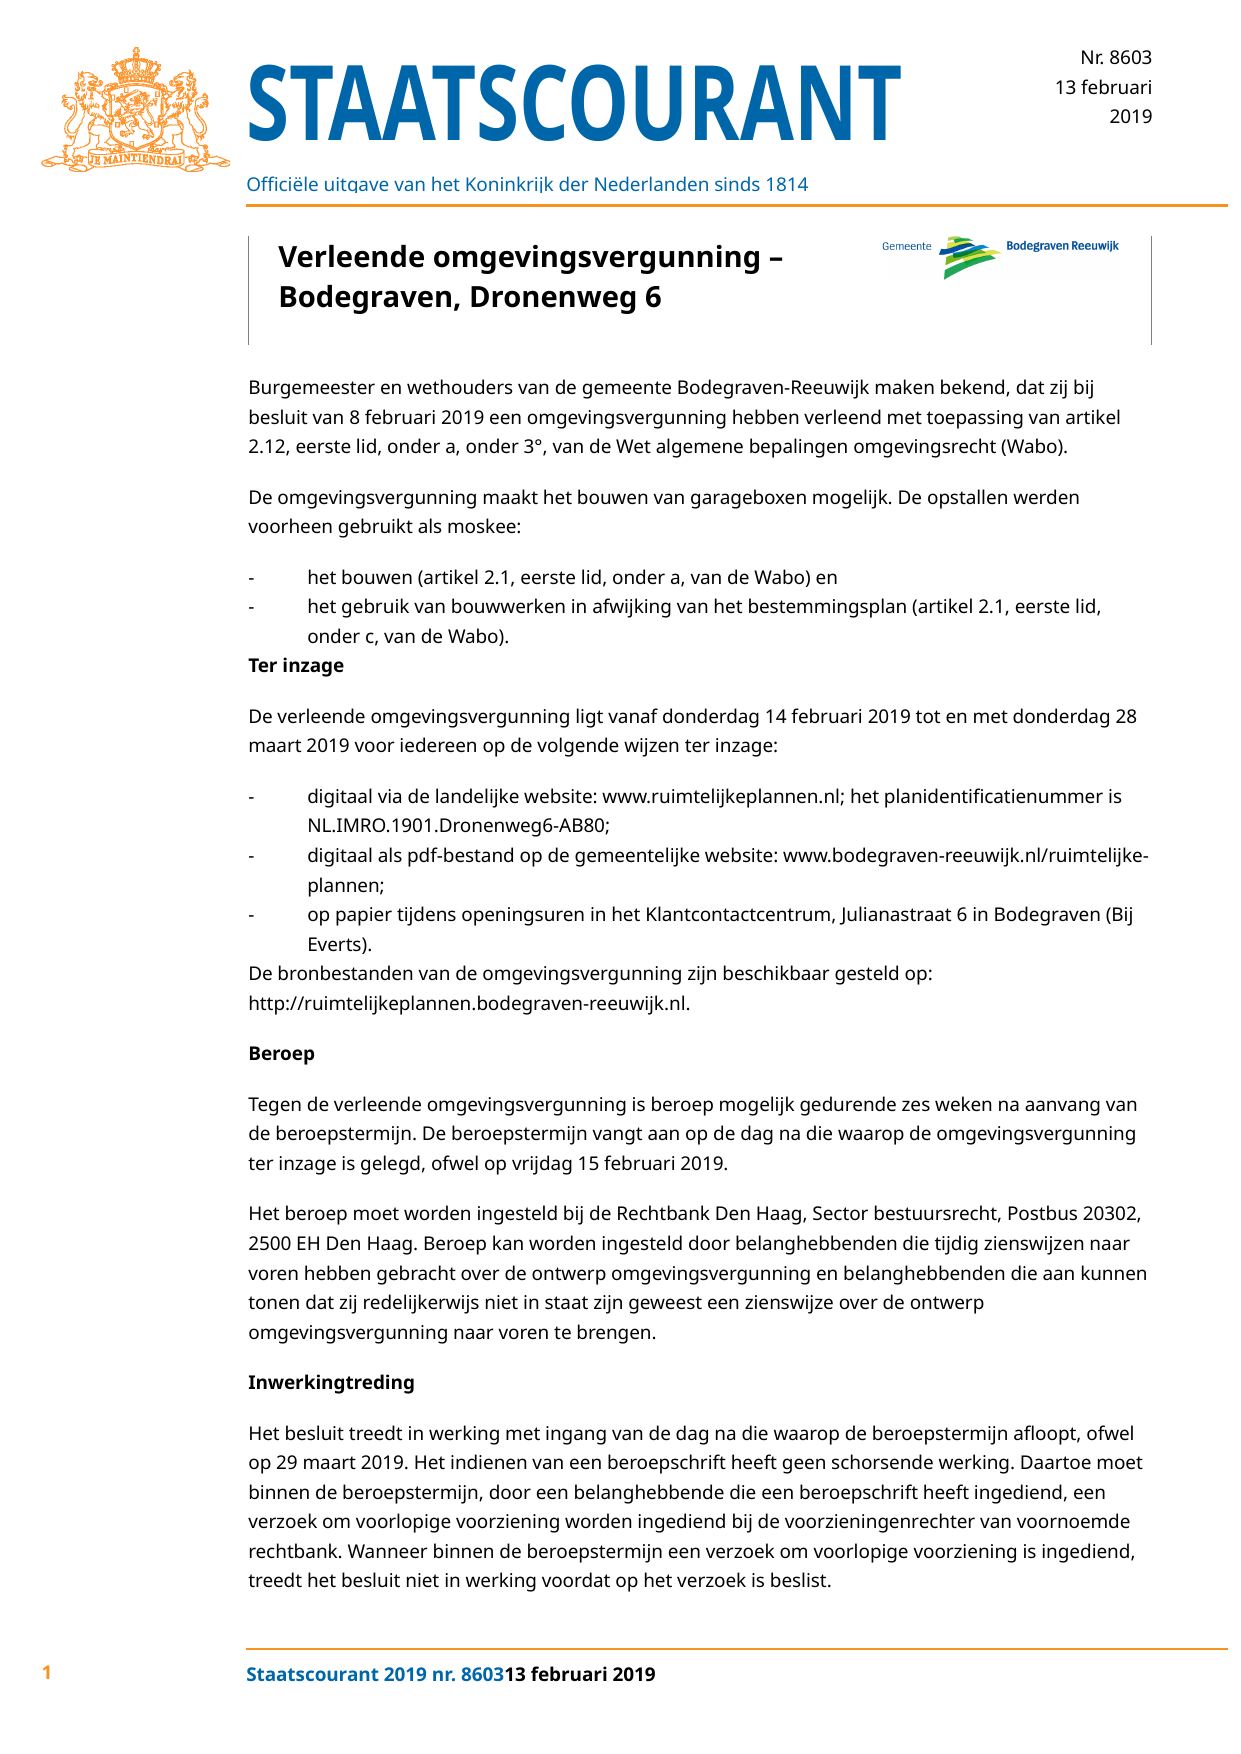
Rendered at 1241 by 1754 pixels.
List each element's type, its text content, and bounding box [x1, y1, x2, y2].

list digitaal als pdf-bestand op de gemeentelijke website: www.bodegraven-reeuwijk.nl/ruimtelijke-plannen; [248, 842, 1152, 897]
text Het besluit treedt in werking met ingang van de dag na die waarop de beroepstermijn afloopt, ofwel op 29 maart 2019. Het indienen van een beroepschrift heeft geen schorsende werking. Daartoe moet binnen de beroepstermijn, door een belanghebbende die een beroepschrift heeft ingediend, een verzoek om voorlopige voorziening worden ingediend bij de voorzieningenrechter van voornoemde rechtbank. Wanneer binnen de beroepstermijn een verzoek om voorlopige voorziening is ingediend, treedt het besluit niet in werking voordat op het verzoek is beslist. [248, 1420, 1152, 1593]
text Ter inzage [248, 653, 1152, 678]
text De bronbestanden van de omgevingsvergunning zijn beschikbaar gesteld op: http://ruimtelijkeplannen.bodegraven-reeuwijk.nl. [248, 961, 1152, 1016]
list digitaal via de landelijke website: www.ruimtelijkeplannen.nl; het planidentificatienummer is NL.IMRO.1901.Dronenweg6-AB80; [248, 783, 1152, 838]
table_header Verleende omgevingsvergunning – Bodegraven, Dronenweg 6 [249, 236, 850, 345]
text De omgevingsvergunning maakt het bouwen van garageboxen mogelijk. De opstallen werden voorheen gebruikt als moskee: [248, 484, 1152, 539]
text Burgemeester en wethouders van de gemeente Bodegraven-Reeuwijk maken bekend, dat zij bij besluit van 8 februari 2019 een omgevingsvergunning hebben verleend met toepassing van artikel 2.12, eerste lid, onder a, onder 3°, van de Wet algemene bepalingen omgevingsrecht (Wabo). [248, 374, 1152, 459]
text De verleende omgevingsvergunning ligt vanaf donderdag 14 februari 2019 tot en met donderdag 28 maart 2019 voor iedereen op de volgende wijzen ter inzage: [248, 703, 1152, 758]
text Beroep [248, 1041, 1152, 1066]
list het bouwen (artikel 2.1, eerste lid, onder a, van de Wabo) en [248, 564, 1152, 589]
list op papier tijdens openingsuren in het Klantcontactcentrum, Julianastraat 6 in Bodegraven (Bij Everts). [248, 901, 1152, 957]
text Inwerkingtreding [248, 1369, 1152, 1395]
picture [41, 47, 231, 172]
picture [882, 236, 1119, 280]
list het gebruik van bouwwerken in afwijking van het bestemmingsplan (artikel 2.1, eerste lid, onder c, van de Wabo). [248, 593, 1152, 649]
table_header [850, 236, 1151, 345]
text Tegen de verleende omgevingsvergunning is beroep mogelijk gedurende zes weken na aanvang van de beroepstermijn. De beroepstermijn vangt aan op de dag na die waarop de omgevingsvergunning ter inzage is gelegd, ofwel op vrijdag 15 februari 2019. [248, 1091, 1152, 1176]
text Het beroep moet worden ingesteld bij de Rechtbank Den Haag, Sector bestuursrecht, Postbus 20302, 2500 EH Den Haag. Beroep kan worden ingesteld door belanghebbenden die tijdig zienswijzen naar voren hebben gebracht over de ontwerp omgevingsvergunning en belanghebbenden die aan kunnen tonen dat zij redelijkerwijs niet in staat zijn geweest een zienswijze over de ontwerp omgevingsvergunning naar voren te brengen. [248, 1201, 1152, 1344]
